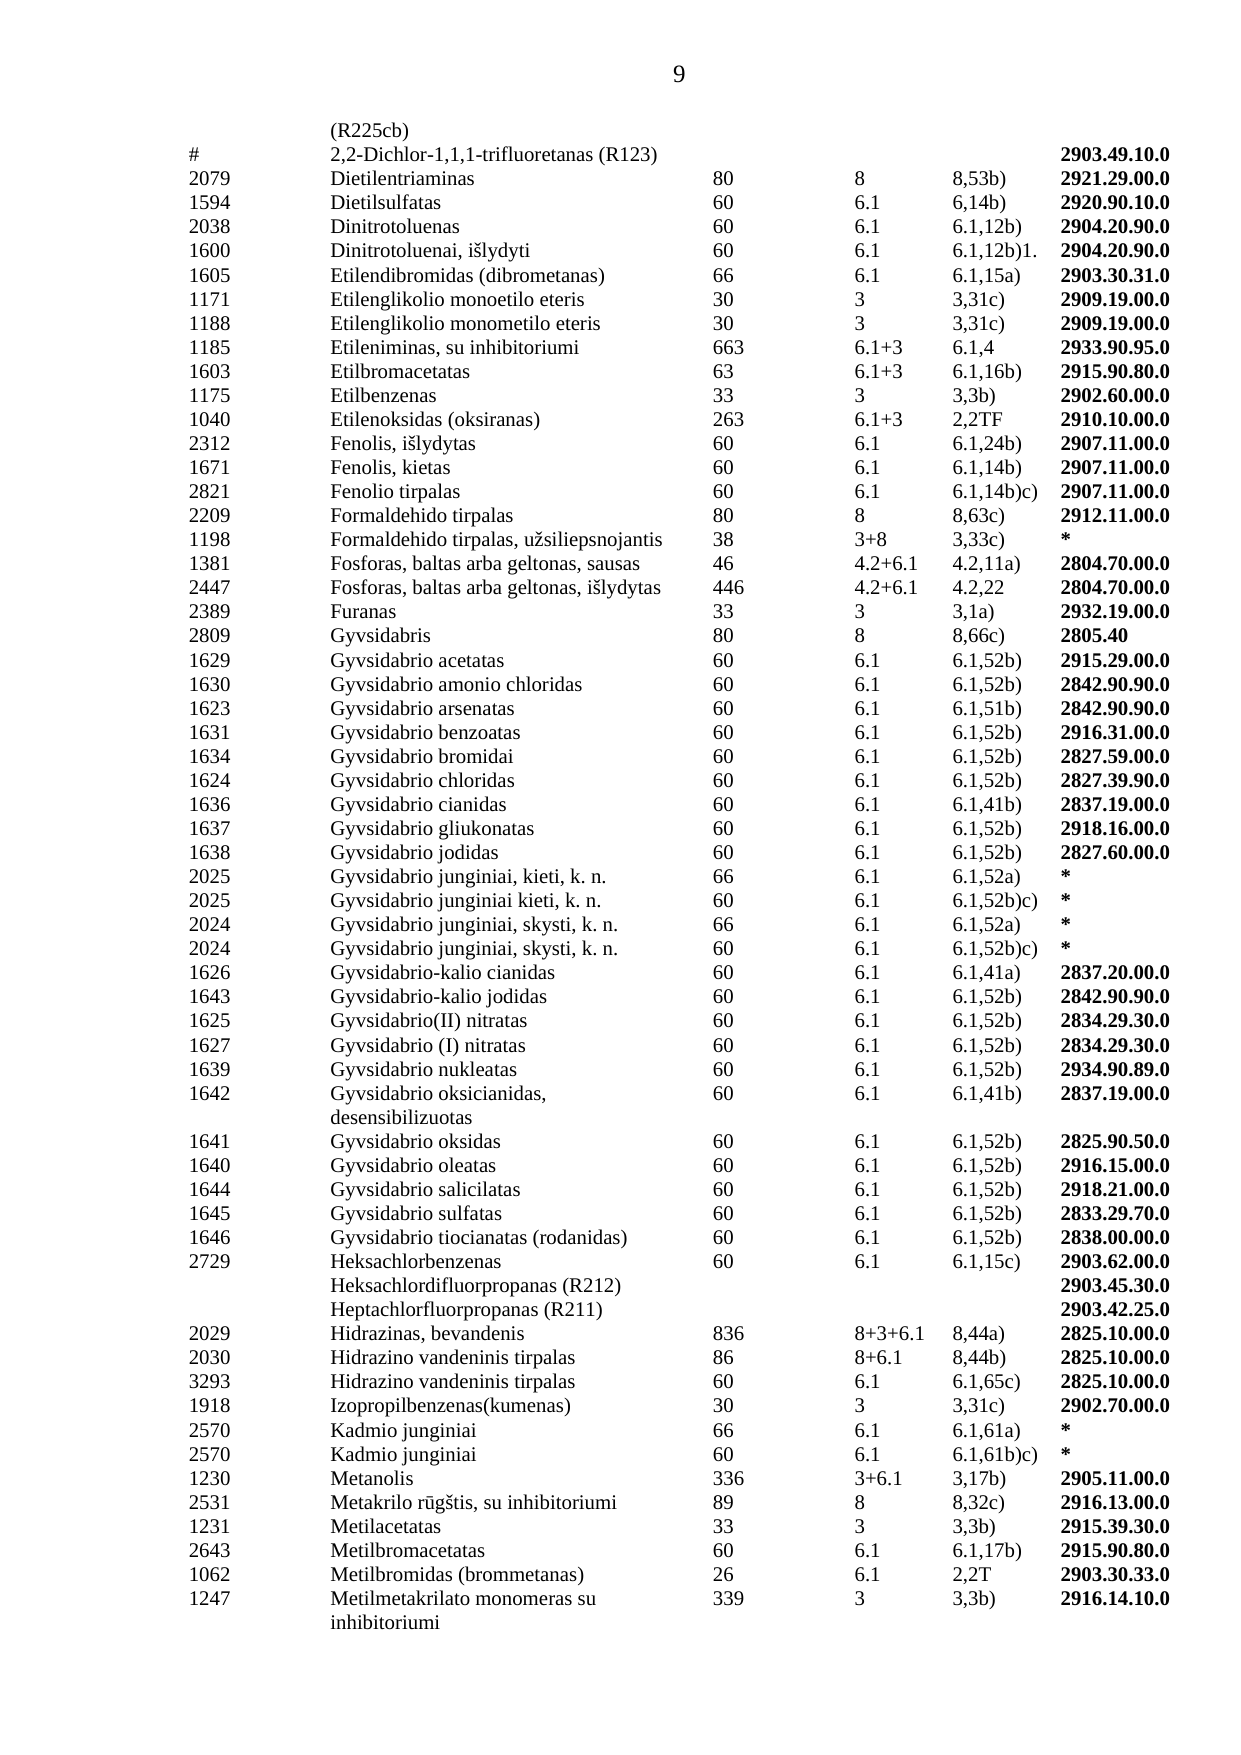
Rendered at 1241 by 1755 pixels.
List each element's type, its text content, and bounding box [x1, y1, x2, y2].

table_cell 6.1,61a) [941, 1418, 1049, 1442]
table_cell 60 [701, 1369, 843, 1393]
table_cell 2209 [177, 503, 319, 527]
table_cell Formaldehido tirpalas, užsiliepsnojantis [319, 527, 701, 551]
table_cell [843, 118, 941, 142]
table_cell Hidrazino vandeninis tirpalas [319, 1369, 701, 1393]
table_cell 26 [701, 1562, 843, 1586]
table_cell 6.1,41a) [941, 960, 1049, 984]
table_cell 60 [701, 190, 843, 214]
table_cell 2570 [177, 1442, 319, 1466]
table_cell 2,2TF [941, 407, 1049, 431]
table_cell 38 [701, 527, 843, 551]
table_cell 6.1 [843, 263, 941, 287]
table_cell 2029 [177, 1321, 319, 1345]
table_cell 6.1 [843, 431, 941, 455]
table_cell 2,2T [941, 1562, 1049, 1586]
table_cell 6.1,14b) [941, 455, 1049, 479]
table_cell 6.1 [843, 960, 941, 984]
table_cell 60 [701, 768, 843, 792]
table_cell 6.1 [843, 190, 941, 214]
table_cell 6.1 [843, 696, 941, 720]
table_cell 2038 [177, 214, 319, 238]
table_cell Gyvsidabrio-kalio cianidas [319, 960, 701, 984]
table_cell Metilbromidas (brommetanas) [319, 1562, 701, 1586]
table_cell Gyvsidabrio chloridas [319, 768, 701, 792]
table_cell 1640 [177, 1153, 319, 1177]
table_cell 6.1 [843, 936, 941, 960]
table_cell 1627 [177, 1033, 319, 1057]
table_cell 6.1 [843, 1442, 941, 1466]
table_cell 6.1,65c) [941, 1369, 1049, 1393]
table_cell 6.1,52b) [941, 768, 1049, 792]
table_cell Dinitrotoluenai, išlydyti [319, 239, 701, 262]
table_cell 836 [701, 1321, 843, 1345]
table_cell 60 [701, 239, 843, 262]
table_cell 1641 [177, 1129, 319, 1153]
table_cell Gyvsidabrio tiocianatas (rodanidas) [319, 1225, 701, 1249]
table_cell 2825.10.00.0 [1049, 1345, 1181, 1369]
table_cell Gyvsidabrio arsenatas [319, 696, 701, 720]
table_cell 66 [701, 263, 843, 287]
table_cell Gyvsidabrio oksicianidas, desensibilizuotas [319, 1081, 701, 1129]
table_cell 3+6.1 [843, 1466, 941, 1490]
table_cell 30 [701, 287, 843, 311]
table_cell 6.1 [843, 1225, 941, 1249]
table_cell 6.1,52b) [941, 1033, 1049, 1057]
table_cell 663 [701, 335, 843, 359]
table_cell 60 [701, 1225, 843, 1249]
table_cell Gyvsidabrio cianidas [319, 792, 701, 816]
table_cell 6.1,52b) [941, 1057, 1049, 1081]
table_cell 63 [701, 359, 843, 383]
table_cell 2570 [177, 1418, 319, 1442]
table_cell [941, 142, 1049, 166]
table_cell 2934.90.89.0 [1049, 1057, 1181, 1081]
table_cell 1605 [177, 263, 319, 287]
table_cell 1645 [177, 1201, 319, 1225]
table_cell Heksachlorbenzenas [319, 1249, 701, 1273]
table_cell 2903.62.00.0 [1049, 1249, 1181, 1273]
table_cell 6.1 [843, 1538, 941, 1562]
table_cell 2821 [177, 479, 319, 503]
table_cell Gyvsidabrio amonio chloridas [319, 672, 701, 696]
table_cell * [1049, 1442, 1181, 1466]
table_cell 2915.90.80.0 [1049, 359, 1181, 383]
table_cell 6.1,52b) [941, 840, 1049, 864]
table_cell 2903.30.31.0 [1049, 263, 1181, 287]
table_cell 6.1 [843, 768, 941, 792]
table_cell 60 [701, 744, 843, 768]
table_cell 66 [701, 864, 843, 888]
table_cell 2903.30.33.0 [1049, 1562, 1181, 1586]
table_cell 6.1,41b) [941, 792, 1049, 816]
table_cell 8 [843, 1490, 941, 1514]
table_cell 8 [843, 503, 941, 527]
table_cell 6.1 [843, 214, 941, 238]
table_cell 1624 [177, 768, 319, 792]
table_cell Heptachlorfluorpropanas (R211) [319, 1297, 701, 1321]
table_cell 80 [701, 624, 843, 647]
table_cell Gyvsidabrio(II) nitratas [319, 1009, 701, 1032]
table_cell 6.1,4 [941, 335, 1049, 359]
table_cell 60 [701, 1177, 843, 1201]
table_cell 2916.15.00.0 [1049, 1153, 1181, 1177]
table_cell 6.1 [843, 1009, 941, 1032]
table_cell 60 [701, 888, 843, 912]
table_cell 2827.39.90.0 [1049, 768, 1181, 792]
table_cell 1644 [177, 1177, 319, 1201]
table_cell 2,2-Dichlor-1,1,1-trifluoretanas (R123) [319, 142, 701, 166]
table_cell 3,33c) [941, 527, 1049, 551]
table_cell 1634 [177, 744, 319, 768]
table_cell 1671 [177, 455, 319, 479]
table_cell 4.2,11a) [941, 551, 1049, 575]
table_cell 6.1 [843, 888, 941, 912]
table_cell Gyvsidabrio acetatas [319, 648, 701, 672]
table_cell [701, 142, 843, 166]
table_cell Fosforas, baltas arba geltonas, išlydytas [319, 575, 701, 599]
table_cell 2932.19.00.0 [1049, 599, 1181, 623]
table_cell Gyvsidabrio-kalio jodidas [319, 984, 701, 1008]
table_cell 2825.90.50.0 [1049, 1129, 1181, 1153]
table_cell 3,17b) [941, 1466, 1049, 1490]
table_cell 2907.11.00.0 [1049, 479, 1181, 503]
table_cell 263 [701, 407, 843, 431]
table_cell 30 [701, 1394, 843, 1417]
table_cell 2447 [177, 575, 319, 599]
table_cell 1630 [177, 672, 319, 696]
table_cell 33 [701, 599, 843, 623]
table_cell 1198 [177, 527, 319, 551]
table_cell 60 [701, 984, 843, 1008]
table_cell # [177, 142, 319, 166]
table_cell Kadmio junginiai [319, 1442, 701, 1466]
table_cell 89 [701, 1490, 843, 1514]
table_cell 2915.39.30.0 [1049, 1514, 1181, 1538]
table_cell * [1049, 527, 1181, 551]
table_cell Metakrilo rūgštis, su inhibitoriumi [319, 1490, 701, 1514]
table_cell 2643 [177, 1538, 319, 1562]
table_cell 8,32c) [941, 1490, 1049, 1514]
table_cell 2837.19.00.0 [1049, 792, 1181, 816]
table_cell 6.1+3 [843, 359, 941, 383]
table_cell 1247 [177, 1586, 319, 1634]
table_cell 6.1 [843, 984, 941, 1008]
table_cell 6.1 [843, 1562, 941, 1586]
table_cell 60 [701, 1538, 843, 1562]
table_cell [177, 1297, 319, 1321]
table_cell Etilenglikolio monoetilo eteris [319, 287, 701, 311]
table_cell 1631 [177, 720, 319, 744]
table_cell 6.1 [843, 792, 941, 816]
table_cell 60 [701, 1153, 843, 1177]
table_cell 6.1 [843, 455, 941, 479]
table_cell 60 [701, 840, 843, 864]
table_cell 6.1,52b) [941, 816, 1049, 840]
table_cell 8 [843, 624, 941, 647]
table_cell Hidrazino vandeninis tirpalas [319, 1345, 701, 1369]
table_cell Etileniminas, su inhibitoriumi [319, 335, 701, 359]
table_cell 1230 [177, 1466, 319, 1490]
table_cell 2842.90.90.0 [1049, 984, 1181, 1008]
table_cell Fosforas, baltas arba geltonas, sausas [319, 551, 701, 575]
table_cell 2915.90.80.0 [1049, 1538, 1181, 1562]
table_cell 3,31c) [941, 1394, 1049, 1417]
table_cell 2915.29.00.0 [1049, 648, 1181, 672]
table_cell 3,1a) [941, 599, 1049, 623]
table_cell Fenolis, kietas [319, 455, 701, 479]
table_cell 60 [701, 1057, 843, 1081]
table_cell 2916.14.10.0 [1049, 1586, 1181, 1634]
table_cell 1636 [177, 792, 319, 816]
table_cell 1626 [177, 960, 319, 984]
table_cell 6.1 [843, 1033, 941, 1057]
table_cell 60 [701, 672, 843, 696]
table_cell 6.1,52b) [941, 1153, 1049, 1177]
table_cell Etilendibromidas (dibrometanas) [319, 263, 701, 287]
table_cell 60 [701, 1033, 843, 1057]
table_cell * [1049, 912, 1181, 936]
table_cell 2024 [177, 912, 319, 936]
table_cell Fenolis, išlydytas [319, 431, 701, 455]
table_cell Furanas [319, 599, 701, 623]
table_cell 2918.21.00.0 [1049, 1177, 1181, 1201]
table_cell 3 [843, 287, 941, 311]
table_cell 6.1 [843, 1249, 941, 1273]
table_cell 6.1 [843, 672, 941, 696]
table_cell 86 [701, 1345, 843, 1369]
table_cell 6.1 [843, 1129, 941, 1153]
table_cell 2827.60.00.0 [1049, 840, 1181, 864]
table_cell 8,63c) [941, 503, 1049, 527]
table_cell 6.1 [843, 479, 941, 503]
table_cell Fenolio tirpalas [319, 479, 701, 503]
table_cell 6.1+3 [843, 407, 941, 431]
table_cell 3293 [177, 1369, 319, 1393]
table_cell 2905.11.00.0 [1049, 1466, 1181, 1490]
table_cell 6.1,52b)c) [941, 936, 1049, 960]
table_cell [1049, 118, 1181, 142]
table_cell 6.1,41b) [941, 1081, 1049, 1129]
table_cell 6.1 [843, 1177, 941, 1201]
table_cell 2902.70.00.0 [1049, 1394, 1181, 1417]
table_cell 8,66c) [941, 624, 1049, 647]
table_cell Gyvsidabrio salicilatas [319, 1177, 701, 1201]
table_cell 2842.90.90.0 [1049, 672, 1181, 696]
table_cell Izopropilbenzenas(kumenas) [319, 1394, 701, 1417]
table_cell 46 [701, 551, 843, 575]
table_cell 4.2,22 [941, 575, 1049, 599]
table_cell 8+6.1 [843, 1345, 941, 1369]
table_cell 3 [843, 383, 941, 407]
table_cell 6.1,52b) [941, 1225, 1049, 1249]
table_cell 1603 [177, 359, 319, 383]
table_cell 8 [843, 166, 941, 190]
table_cell 2834.29.30.0 [1049, 1009, 1181, 1032]
table_cell 6.1,52b) [941, 744, 1049, 768]
table_cell Metilbromacetatas [319, 1538, 701, 1562]
table_cell 1231 [177, 1514, 319, 1538]
table_cell 6.1,24b) [941, 431, 1049, 455]
table_cell 60 [701, 792, 843, 816]
table_cell Metilmetakrilato monomeras su inhibitoriumi [319, 1586, 701, 1634]
table_cell 2804.70.00.0 [1049, 575, 1181, 599]
table_cell 2025 [177, 888, 319, 912]
table_cell 6.1 [843, 648, 941, 672]
table_cell 6.1 [843, 1153, 941, 1177]
table_cell 2837.20.00.0 [1049, 960, 1181, 984]
table_cell 2909.19.00.0 [1049, 287, 1181, 311]
table_cell Gyvsidabrio gliukonatas [319, 816, 701, 840]
table_cell 6.1 [843, 1369, 941, 1393]
table_cell Dietilsulfatas [319, 190, 701, 214]
table_cell 339 [701, 1586, 843, 1634]
table_cell 6.1 [843, 912, 941, 936]
table_cell 1625 [177, 1009, 319, 1032]
table_cell 6.1,12b) [941, 214, 1049, 238]
table_cell 6.1 [843, 239, 941, 262]
table_cell * [1049, 936, 1181, 960]
table_cell 2834.29.30.0 [1049, 1033, 1181, 1057]
table_cell 8+3+6.1 [843, 1321, 941, 1345]
table_cell 2825.10.00.0 [1049, 1369, 1181, 1393]
table_cell 60 [701, 455, 843, 479]
table_cell 336 [701, 1466, 843, 1490]
table_cell 6.1,52a) [941, 912, 1049, 936]
table_cell 2933.90.95.0 [1049, 335, 1181, 359]
table_cell Gyvsidabrio benzoatas [319, 720, 701, 744]
table_cell 1642 [177, 1081, 319, 1129]
table_cell 60 [701, 1249, 843, 1273]
table_cell Gyvsidabrio (I) nitratas [319, 1033, 701, 1057]
table_cell 2312 [177, 431, 319, 455]
table_cell 1637 [177, 816, 319, 840]
table_cell 2030 [177, 1345, 319, 1369]
table_cell 2729 [177, 1249, 319, 1273]
table_cell Metilacetatas [319, 1514, 701, 1538]
table_cell 2389 [177, 599, 319, 623]
table_cell 2912.11.00.0 [1049, 503, 1181, 527]
table_cell 1623 [177, 696, 319, 720]
table_cell 1629 [177, 648, 319, 672]
table_cell 3,31c) [941, 287, 1049, 311]
table_cell 1639 [177, 1057, 319, 1081]
table_cell 60 [701, 1009, 843, 1032]
table_cell 60 [701, 720, 843, 744]
table_cell [701, 118, 843, 142]
table_cell Dietilentriaminas [319, 166, 701, 190]
table_cell 6.1,15c) [941, 1249, 1049, 1273]
table_cell 2903.42.25.0 [1049, 1297, 1181, 1321]
table_cell Etilbenzenas [319, 383, 701, 407]
table_cell Gyvsidabrio junginiai, kieti, k. n. [319, 864, 701, 888]
table_cell Gyvsidabrio jodidas [319, 840, 701, 864]
table_cell 3,3b) [941, 1514, 1049, 1538]
table_cell 2920.90.10.0 [1049, 190, 1181, 214]
table_cell [941, 1297, 1049, 1321]
table_cell 446 [701, 575, 843, 599]
table_cell 2921.29.00.0 [1049, 166, 1181, 190]
table_cell 1062 [177, 1562, 319, 1586]
table_cell Gyvsidabrio oksidas [319, 1129, 701, 1153]
table_cell 6.1,52b) [941, 1129, 1049, 1153]
table_cell 4.2+6.1 [843, 575, 941, 599]
table_cell 1171 [177, 287, 319, 311]
table_cell 66 [701, 1418, 843, 1442]
table_cell 2903.45.30.0 [1049, 1273, 1181, 1297]
table_cell * [1049, 1418, 1181, 1442]
table_cell 2916.13.00.0 [1049, 1490, 1181, 1514]
table_cell 6.1,17b) [941, 1538, 1049, 1562]
table_cell 60 [701, 1081, 843, 1129]
table_cell 6.1,52b) [941, 984, 1049, 1008]
table_cell 6.1 [843, 720, 941, 744]
table_cell 33 [701, 383, 843, 407]
table_cell 6.1,52b) [941, 720, 1049, 744]
table_cell 60 [701, 1442, 843, 1466]
table_cell Gyvsidabrio sulfatas [319, 1201, 701, 1225]
table_cell [843, 142, 941, 166]
table_cell * [1049, 864, 1181, 888]
table_cell 6.1,16b) [941, 359, 1049, 383]
table_cell 6.1,52a) [941, 864, 1049, 888]
table_cell 2907.11.00.0 [1049, 455, 1181, 479]
table_cell 2842.90.90.0 [1049, 696, 1181, 720]
table_cell (R225cb) [319, 118, 701, 142]
table_cell [941, 1273, 1049, 1297]
table_cell Metanolis [319, 1466, 701, 1490]
table_cell 2902.60.00.0 [1049, 383, 1181, 407]
table_cell Gyvsidabrio oleatas [319, 1153, 701, 1177]
table_cell 6.1 [843, 1201, 941, 1225]
table_cell 6.1,52b) [941, 672, 1049, 696]
table_cell 80 [701, 503, 843, 527]
table_cell * [1049, 888, 1181, 912]
table_cell 4.2+6.1 [843, 551, 941, 575]
table_cell Etilenglikolio monometilo eteris [319, 311, 701, 335]
table_cell 2838.00.00.0 [1049, 1225, 1181, 1249]
table_cell 8,44b) [941, 1345, 1049, 1369]
table_cell Gyvsidabrio junginiai, skysti, k. n. [319, 912, 701, 936]
table_cell [701, 1297, 843, 1321]
table_cell 2904.20.90.0 [1049, 214, 1181, 238]
table_cell 6.1+3 [843, 335, 941, 359]
table_cell [843, 1273, 941, 1297]
table_cell 6.1,51b) [941, 696, 1049, 720]
table_cell Kadmio junginiai [319, 1418, 701, 1442]
table_cell 2916.31.00.0 [1049, 720, 1181, 744]
table_cell 3,3b) [941, 1586, 1049, 1634]
table_cell 2903.49.10.0 [1049, 142, 1181, 166]
table_cell 6.1,52b)c) [941, 888, 1049, 912]
table_cell 6.1,52b) [941, 1009, 1049, 1032]
table_cell Gyvsidabris [319, 624, 701, 647]
table_cell 60 [701, 648, 843, 672]
table_cell 2837.19.00.0 [1049, 1081, 1181, 1129]
table_cell 3 [843, 1514, 941, 1538]
table_cell 60 [701, 816, 843, 840]
table_cell 3+8 [843, 527, 941, 551]
table_cell 3 [843, 1394, 941, 1417]
table_cell 1918 [177, 1394, 319, 1417]
table_cell 6.1 [843, 1081, 941, 1129]
table_cell Etilbromacetatas [319, 359, 701, 383]
table_cell 6.1 [843, 1057, 941, 1081]
table_cell 6.1,52b) [941, 648, 1049, 672]
table_cell 2805.40 [1049, 624, 1181, 647]
table_cell 60 [701, 696, 843, 720]
table_cell 1188 [177, 311, 319, 335]
table_cell 3 [843, 599, 941, 623]
table_cell 6.1 [843, 840, 941, 864]
table_cell 1646 [177, 1225, 319, 1249]
table_cell 60 [701, 431, 843, 455]
table_cell 60 [701, 479, 843, 503]
table_cell 6.1,52b) [941, 1201, 1049, 1225]
table_cell Hidrazinas, bevandenis [319, 1321, 701, 1345]
table_cell 6.1 [843, 744, 941, 768]
table_cell 2918.16.00.0 [1049, 816, 1181, 840]
table_cell 6.1 [843, 864, 941, 888]
table_cell 6.1 [843, 1418, 941, 1442]
table_cell Dinitrotoluenas [319, 214, 701, 238]
table_cell Formaldehido tirpalas [319, 503, 701, 527]
table_cell Gyvsidabrio nukleatas [319, 1057, 701, 1081]
table_cell 1175 [177, 383, 319, 407]
table_cell 2025 [177, 864, 319, 888]
table_cell Heksachlordifluorpropanas (R212) [319, 1273, 701, 1297]
table_cell 3 [843, 1586, 941, 1634]
table_cell 2904.20.90.0 [1049, 239, 1181, 262]
table_cell 6.1,12b)1. [941, 239, 1049, 262]
table_cell Etilenoksidas (oksiranas) [319, 407, 701, 431]
table_cell [843, 1297, 941, 1321]
table_cell 2827.59.00.0 [1049, 744, 1181, 768]
table_cell 2024 [177, 936, 319, 960]
table_cell 1185 [177, 335, 319, 359]
table_cell 3,31c) [941, 311, 1049, 335]
table_cell 6.1,15a) [941, 263, 1049, 287]
table_cell 2825.10.00.0 [1049, 1321, 1181, 1345]
table_cell 80 [701, 166, 843, 190]
table_cell 1643 [177, 984, 319, 1008]
table_cell 2809 [177, 624, 319, 647]
table_cell 2531 [177, 1490, 319, 1514]
table_cell Gyvsidabrio junginiai, skysti, k. n. [319, 936, 701, 960]
table_cell [177, 118, 319, 142]
table_cell 2079 [177, 166, 319, 190]
table_cell Gyvsidabrio junginiai kieti, k. n. [319, 888, 701, 912]
table_cell 30 [701, 311, 843, 335]
table_cell 6,14b) [941, 190, 1049, 214]
table_cell 60 [701, 214, 843, 238]
table_cell 8,53b) [941, 166, 1049, 190]
table_cell 6.1,52b) [941, 1177, 1049, 1201]
table_cell 66 [701, 912, 843, 936]
table_cell 8,44a) [941, 1321, 1049, 1345]
table_cell Gyvsidabrio bromidai [319, 744, 701, 768]
table_cell 1381 [177, 551, 319, 575]
table_cell 3 [843, 311, 941, 335]
table_cell 2907.11.00.0 [1049, 431, 1181, 455]
table_cell 6.1,14b)c) [941, 479, 1049, 503]
table_cell 2910.10.00.0 [1049, 407, 1181, 431]
table_cell 60 [701, 936, 843, 960]
table_cell 6.1,61b)c) [941, 1442, 1049, 1466]
table_cell 2909.19.00.0 [1049, 311, 1181, 335]
table_cell 1040 [177, 407, 319, 431]
table_cell [701, 1273, 843, 1297]
table_cell 1638 [177, 840, 319, 864]
table_cell 1600 [177, 239, 319, 262]
table_cell 6.1 [843, 816, 941, 840]
table_cell 60 [701, 960, 843, 984]
table_cell 1594 [177, 190, 319, 214]
table_cell [177, 1273, 319, 1297]
table_cell 33 [701, 1514, 843, 1538]
table_cell [941, 118, 1049, 142]
table_cell 60 [701, 1129, 843, 1153]
table_cell 60 [701, 1201, 843, 1225]
table_cell 3,3b) [941, 383, 1049, 407]
table_cell 2833.29.70.0 [1049, 1201, 1181, 1225]
table_cell 2804.70.00.0 [1049, 551, 1181, 575]
